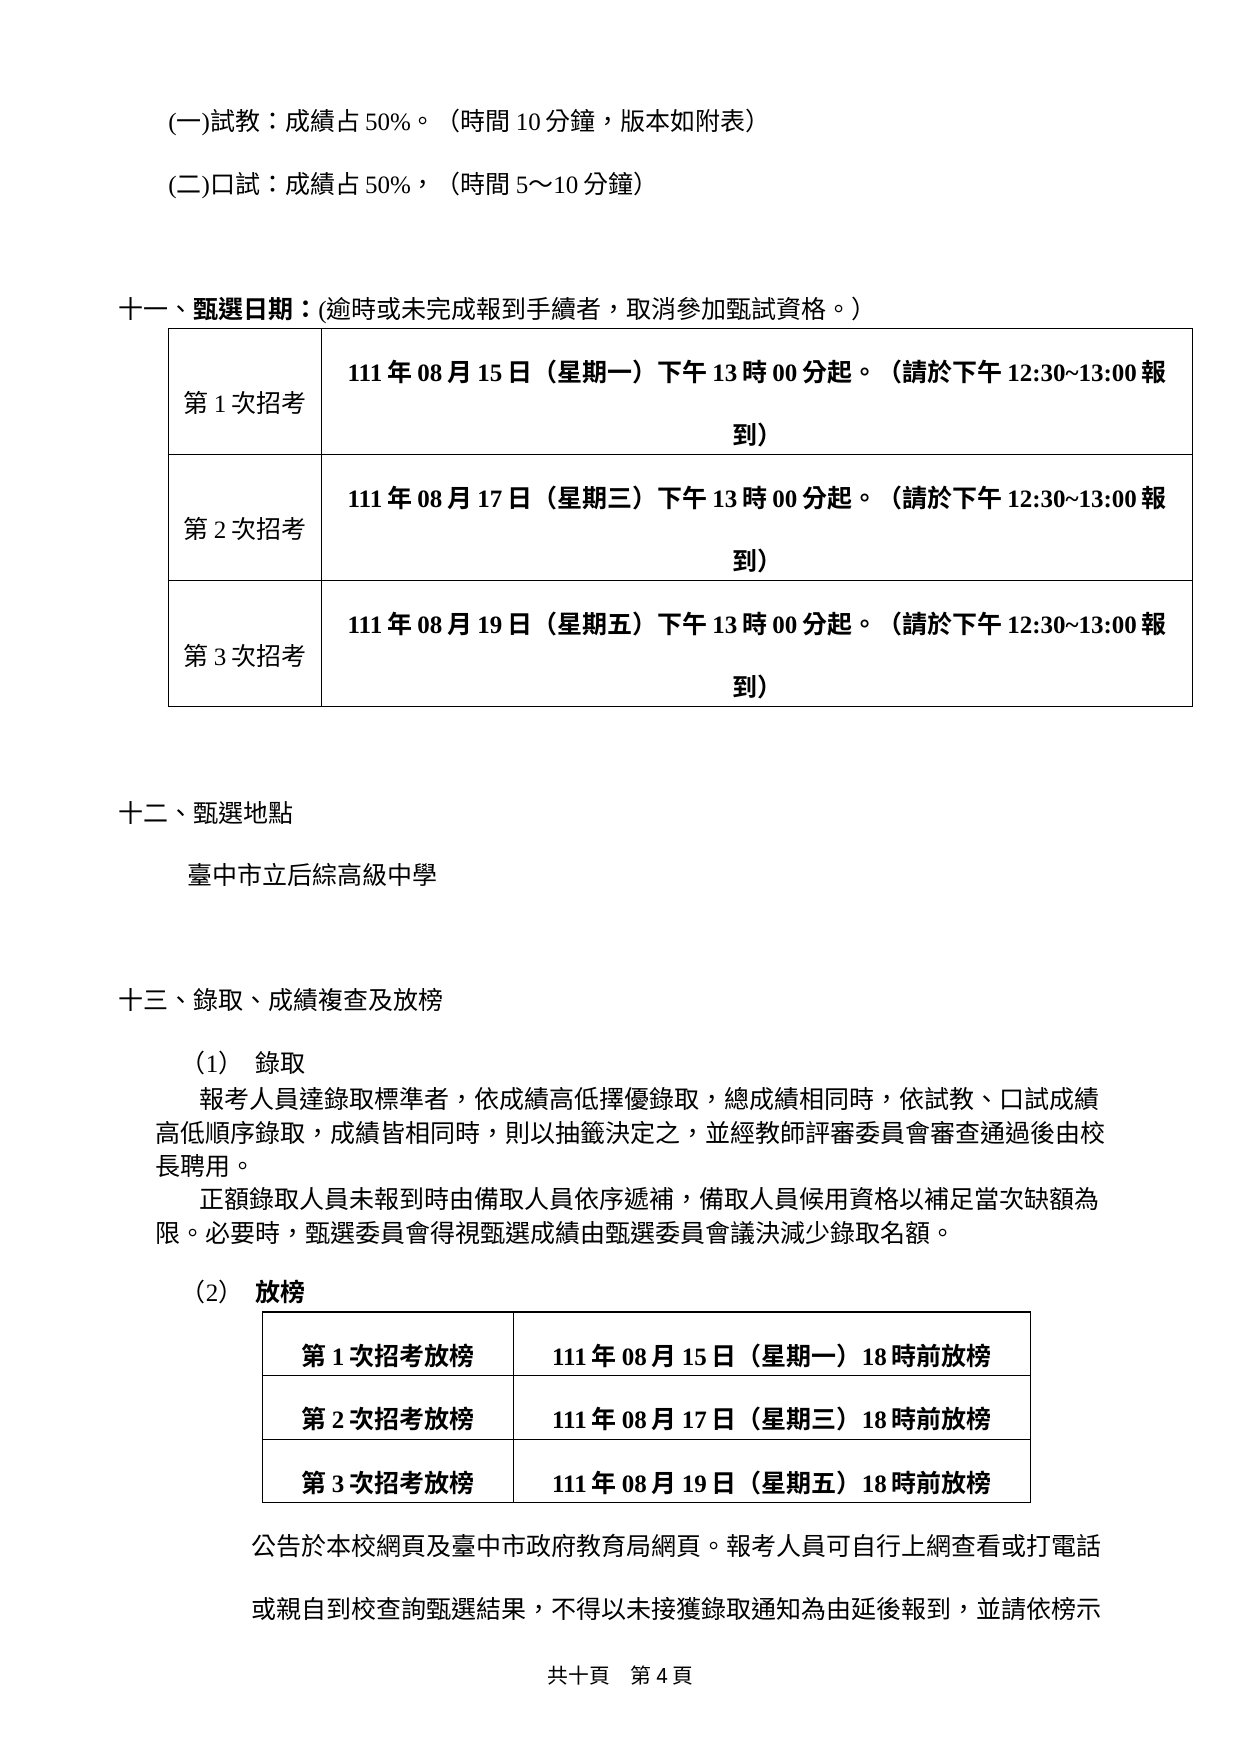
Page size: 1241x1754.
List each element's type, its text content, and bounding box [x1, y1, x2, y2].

text 十一、甄選日期：(逾時或未完成報到手續者，取消參加甄試資格。） [118, 266, 1122, 328]
text 十三、錄取、成績複查及放榜 [118, 957, 1122, 1020]
text 公告於本校網頁及臺中市政府教育局網頁。報考人員可自行上網查看或打電話或親自到校查詢甄選結果，不得以未接獲錄取通知為由延後報到，並請依榜示 [251, 1503, 1122, 1628]
list 錄取 [181, 1020, 1122, 1082]
text (二)口試：成績占50%，（時間5～10分鐘） [168, 141, 1122, 203]
table_cell 第3次招考 [169, 581, 321, 706]
table_cell 第2次招考放榜 [263, 1376, 513, 1438]
text 報考人員達錄取標準者，依成績高低擇優錄取，總成績相同時，依試教、口試成績 [156, 1082, 1122, 1116]
text 臺中市立后綜高級中學 [181, 832, 1122, 895]
table_header 第1次招考放榜 [263, 1313, 513, 1375]
table_cell 111年08月19日（星期五）下午13時00分起。（請於下午12:30~13:00報到） [322, 581, 1192, 706]
table_cell 第2次招考 [169, 455, 321, 580]
list 放榜 [181, 1249, 1122, 1311]
table_cell 111年08月17日（星期三）下午13時00分起。（請於下午12:30~13:00報到） [322, 455, 1192, 580]
table_header 111年08月15日（星期一）18時前放榜 [514, 1313, 1030, 1375]
table_cell 第3次招考放榜 [263, 1440, 513, 1502]
table_header 第1次招考 [169, 329, 321, 454]
text 正額錄取人員未報到時由備取人員依序遞補，備取人員候用資格以補足當次缺額為 [118, 1182, 1122, 1216]
table_header 111年08月15日（星期一）下午13時00分起。（請於下午12:30~13:00報到） [322, 329, 1192, 454]
text 高低順序錄取，成績皆相同時，則以抽籤決定之，並經教師評審委員會審查通過後由校 [156, 1116, 1122, 1149]
text 十二、甄選地點 [118, 770, 1122, 832]
text 限。必要時，甄選委員會得視甄選成績由甄選委員會議決減少錄取名額。 [118, 1216, 1122, 1249]
table_cell 111年08月17日（星期三）18時前放榜 [514, 1376, 1030, 1438]
text 長聘用。 [156, 1149, 1122, 1182]
table_cell 111年08月19日（星期五）18時前放榜 [514, 1440, 1030, 1502]
text (一)試教：成績占50%。（時間10分鐘，版本如附表） [168, 78, 1122, 141]
